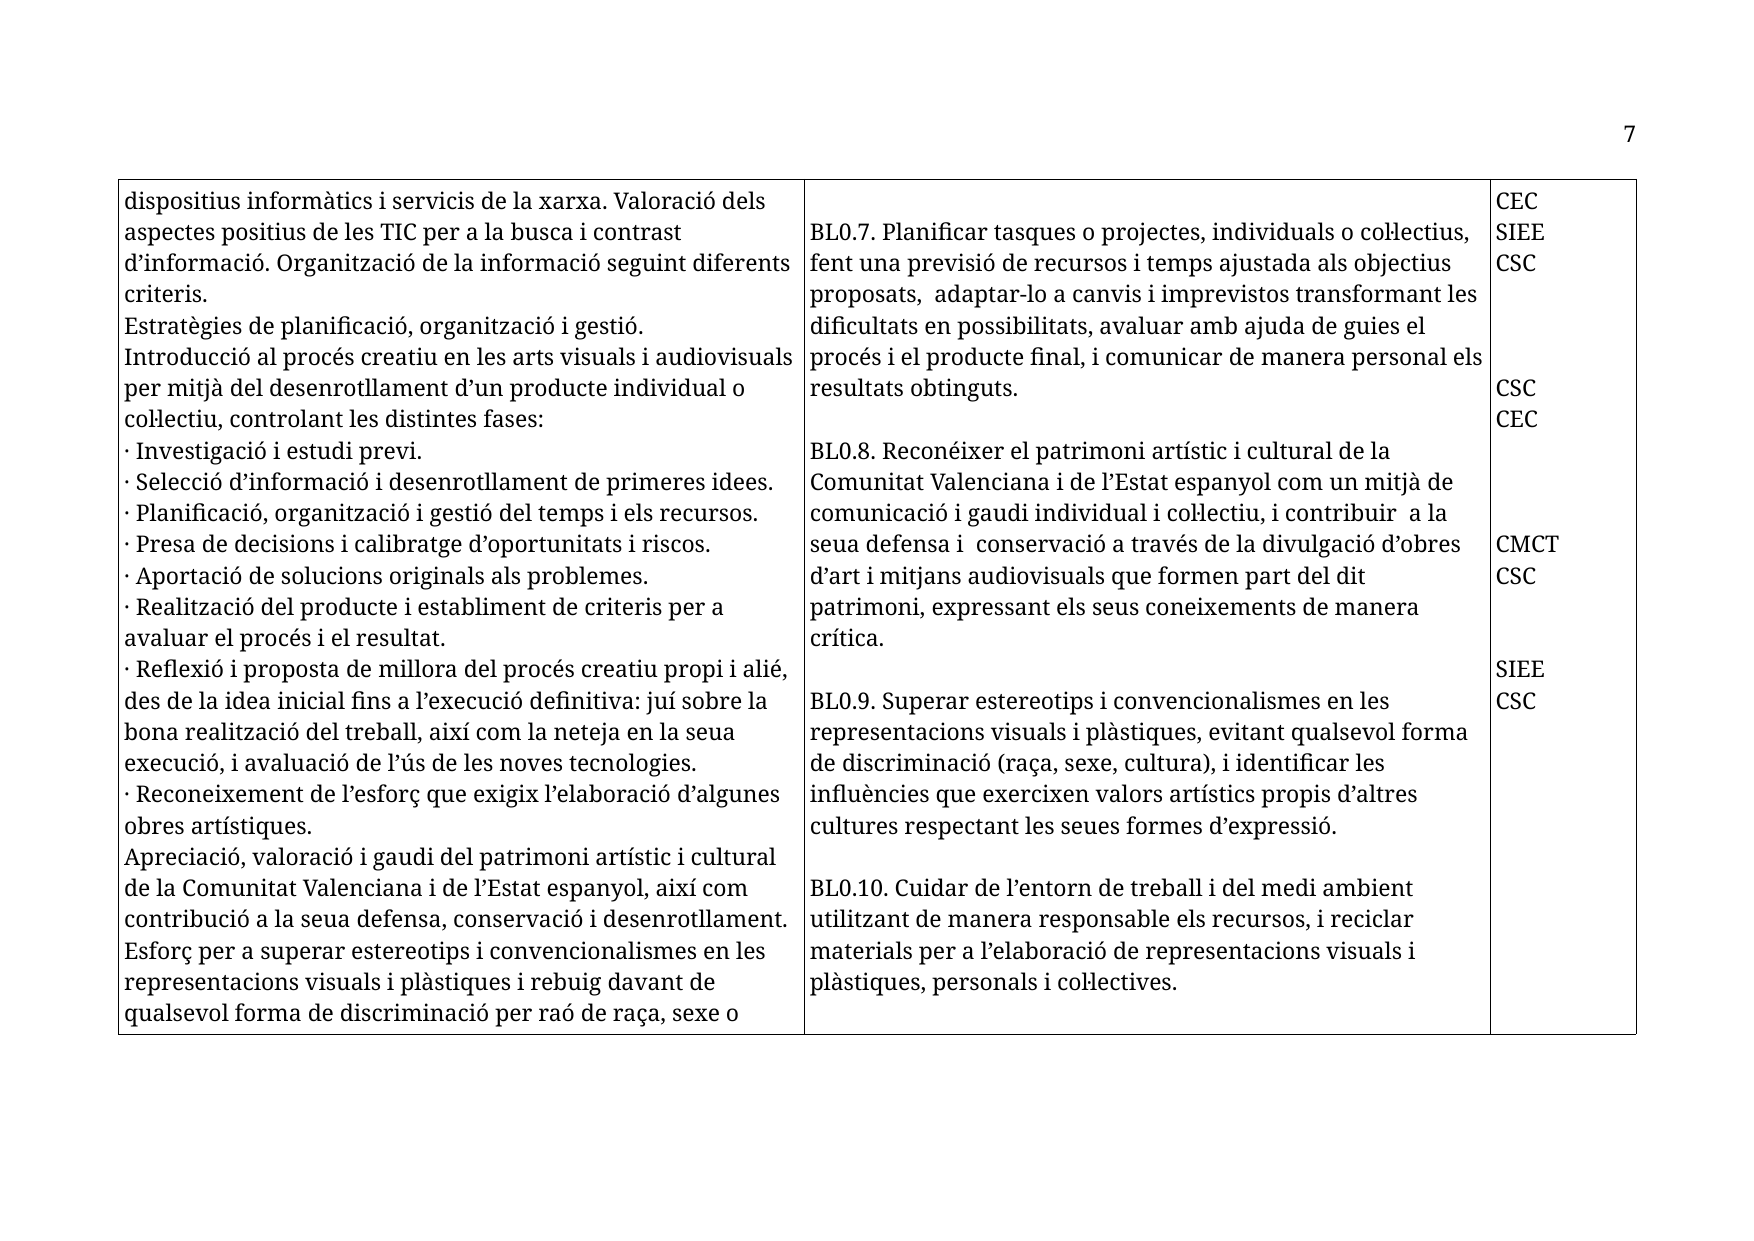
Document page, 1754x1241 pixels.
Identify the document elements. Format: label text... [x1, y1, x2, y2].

table_cell dispositius informàtics i servicis de la xarxa. Valoració dels aspectes positius de les TIC per a la busca i contrast d’informació. Organització de la informació seguint diferents criteris. Estratègies de planificació, organització i gestió. Introducció al procés creatiu en les arts visuals i audiovisuals per mitjà del desenrotllament d’un producte individual o col·lectiu, controlant les distintes fases: · Investigació i estudi previ. · Selecció d’informació i desenrotllament de primeres idees. · Planificació, organització i gestió del temps i els recursos. · Presa de decisions i calibratge d’oportunitats i riscos. · Aportació de solucions originals als problemes. · Realització del producte i establiment de criteris per a avaluar el procés i el resultat. · Reflexió i proposta de millora del procés creatiu propi i alié, des de la idea inicial fins a l’execució definitiva: juí sobre la bona realització del treball, així com la neteja en la seua execució, i avaluació de l’ús de les noves tecnologies. · Reconeixement de l’esforç que exigix l’elaboració d’algunes obres artístiques. Apreciació, valoració i gaudi del patrimoni artístic i cultural de la Comunitat Valenciana i de l’Estat espanyol, així com contribució a la seua defensa, conservació i desenrotllament. Esforç per a superar estereotips i convencionalismes en les representacions visuals i plàstiques i rebuig davant de qualsevol forma de discriminació per raó de raça, sexe o [119, 180, 804, 1034]
table_cell CEC SIEE CSC CSC CEC CMCT CSC SIEE CSC [1491, 180, 1636, 1034]
table_cell BL0.7. Planificar tasques o projectes, individuals o col·lectius, fent una previsió de recursos i temps ajustada als objectius proposats, adaptar-lo a canvis i imprevistos transformant les dificultats en possibilitats, avaluar amb ajuda de guies el procés i el producte final, i comunicar de manera personal els resultats obtinguts. BL0.8. Reconéixer el patrimoni artístic i cultural de la Comunitat Valenciana i de l’Estat espanyol com un mitjà de comunicació i gaudi individual i col·lectiu, i contribuir a la seua defensa i conservació a través de la divulgació d’obres d’art i mitjans audiovisuals que formen part del dit patrimoni, expressant els seus coneixements de manera crítica. BL0.9. Superar estereotips i convencionalismes en les representacions visuals i plàstiques, evitant qualsevol forma de discriminació (raça, sexe, cultura), i identificar les influències que exercixen valors artístics propis d’altres cultures respectant les seues formes d’expressió. BL0.10. Cuidar de l’entorn de treball i del medi ambient utilitzant de manera responsable els recursos, i reciclar materials per a l’elaboració de representacions visuals i plàstiques, personals i col·lectives. [805, 180, 1490, 1034]
